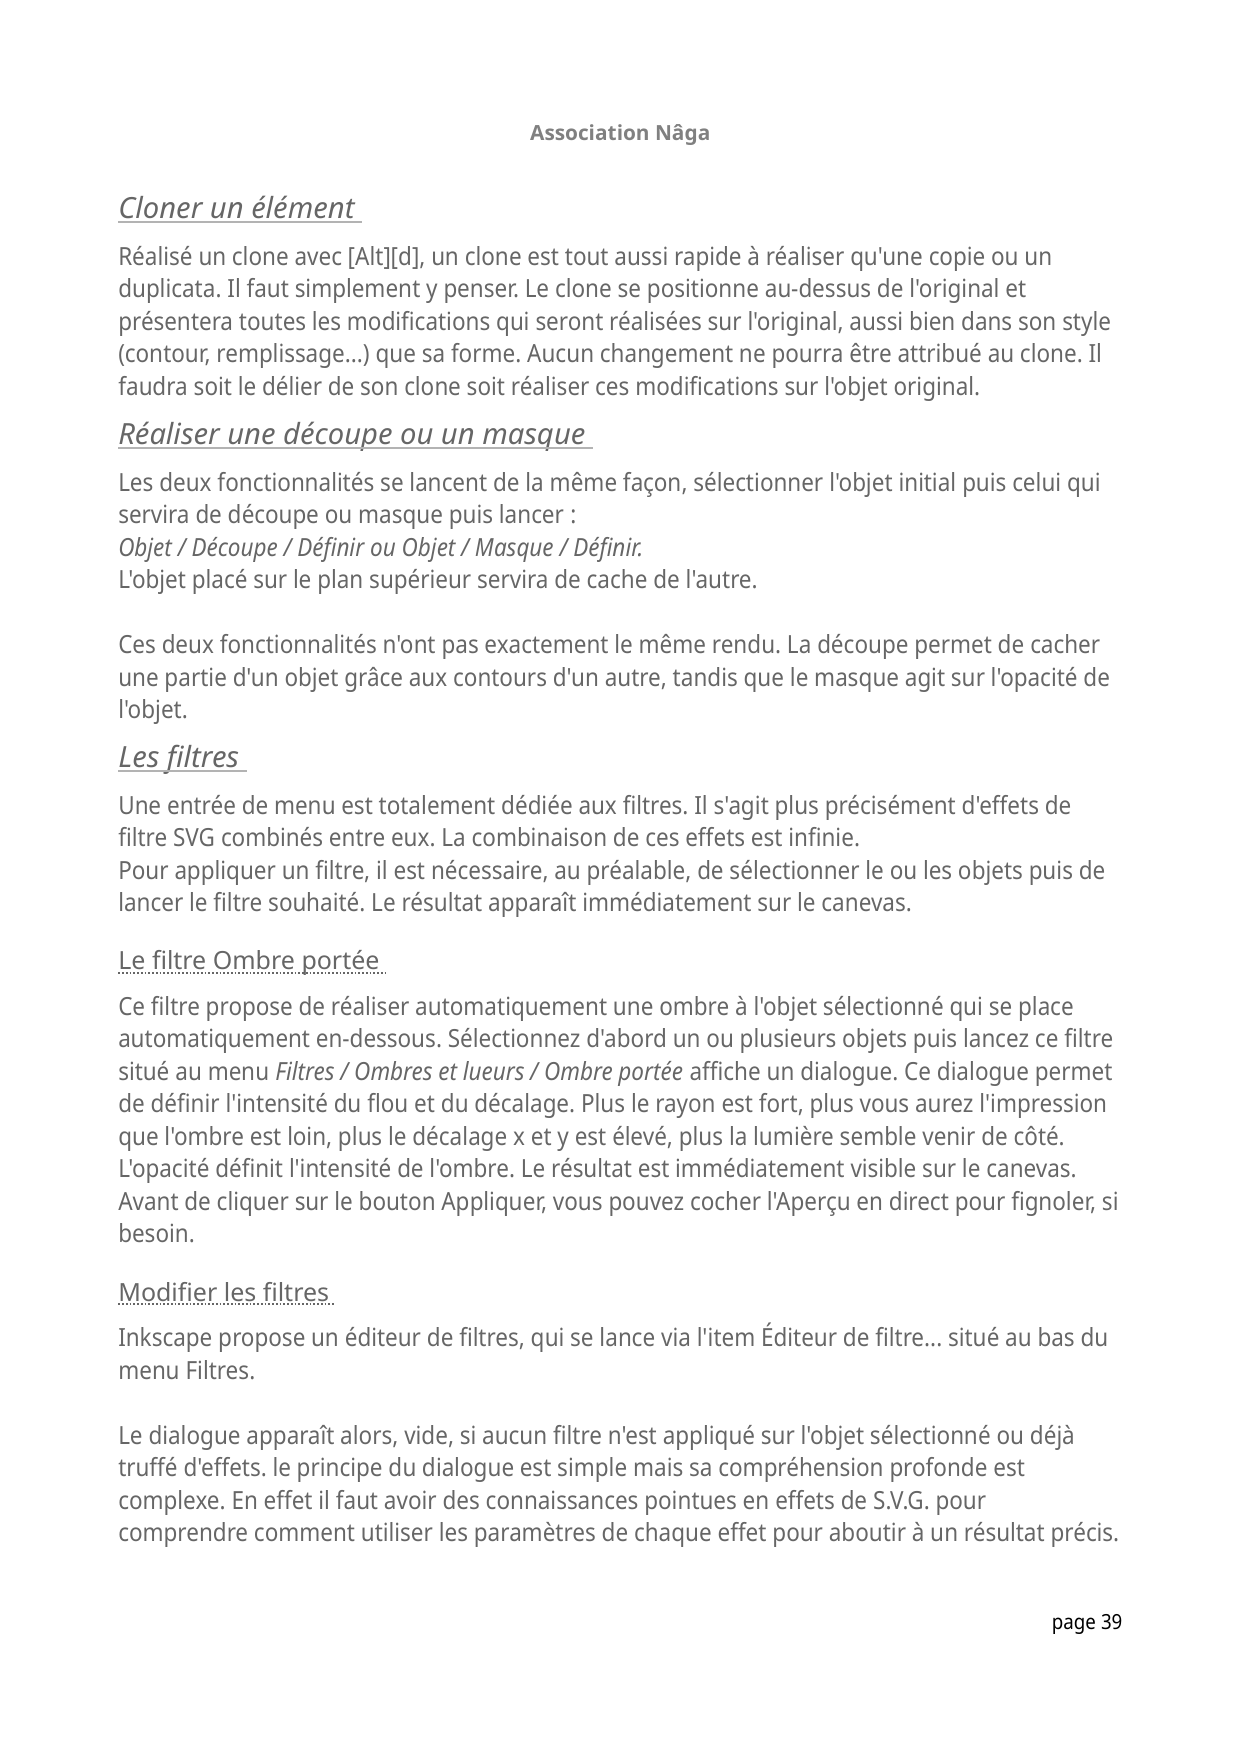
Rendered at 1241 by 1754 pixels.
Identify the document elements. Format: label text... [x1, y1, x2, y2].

subtitle Réaliser une découpe ou un masque [118, 413, 1122, 453]
text L'objet placé sur le plan supérieur servira de cache de l'autre. [118, 562, 1122, 595]
text Les deux fonctionnalités se lancent de la même façon, sélectionner l'objet initial puis celui qui servira de découpe ou masque puis lancer : [118, 465, 1122, 530]
text Ces deux fonctionnalités n'ont pas exactement le même rendu. La découpe permet de cacher une partie d'un objet grâce aux contours d'un autre, tandis que le masque agit sur l'opacité de l'objet. [118, 627, 1122, 725]
text Objet / Découpe / Définir ou Objet / Masque / Définir. [118, 530, 1122, 562]
subtitle Le filtre Ombre portée [118, 943, 1122, 977]
text Pour appliquer un filtre, il est nécessaire, au préalable, de sélectionner le ou les objets puis de lancer le filtre souhaité. Le résultat apparaît immédiatement sur le canevas. [118, 853, 1122, 918]
text Ce filtre propose de réaliser automatiquement une ombre à l'objet sélectionné qui se place automatiquement en-dessous. Sélectionnez d'abord un ou plusieurs objets puis lancez ce filtre situé au menu Filtres / Ombres et lueurs / Ombre portée affiche un dialogue. Ce dialogue permet de définir l'intensité du flou et du décalage. Plus le rayon est fort, plus vous aurez l'impression que l'ombre est loin, plus le décalage x et y est élevé, plus la lumière semble venir de côté. L'opacité définit l'intensité de l'ombre. Le résultat est immédiatement visible sur le canevas. Avant de cliquer sur le bouton Appliquer, vous pouvez cocher l'Aperçu en direct pour fignoler, si besoin. [118, 989, 1122, 1249]
subtitle Modifier les filtres [118, 1274, 1122, 1308]
text Le dialogue apparaît alors, vide, si aucun filtre n'est appliqué sur l'objet sélectionné ou déjà truffé d'effets. le principe du dialogue est simple mais sa compréhension profonde est complexe. En effet il faut avoir des connaissances pointues en effets de S.V.G. pour comprendre comment utiliser les paramètres de chaque effet pour aboutir à un résultat précis. [118, 1418, 1122, 1548]
subtitle Les filtres [118, 737, 1122, 776]
text Réalisé un clone avec [Alt][d], un clone est tout aussi rapide à réaliser qu'une copie ou un duplicata. Il faut simplement y penser. Le clone se positionne au-dessus de l'original et présentera toutes les modifications qui seront réalisées sur l'original, aussi bien dans son style (contour, remplissage...) que sa forme. Aucun changement ne pourra être attribué au clone. Il faudra soit le délier de son clone soit réaliser ces modifications sur l'objet original. [118, 239, 1122, 402]
text Une entrée de menu est totalement dédiée aux filtres. Il s'agit plus précisément d'effets de filtre SVG combinés entre eux. La combinaison de ces effets est infinie. [118, 788, 1122, 853]
text Inkscape propose un éditeur de filtres, qui se lance via l'item Éditeur de filtre... situé au bas du menu Filtres. [118, 1321, 1122, 1386]
subtitle Cloner un élément [118, 188, 1122, 227]
